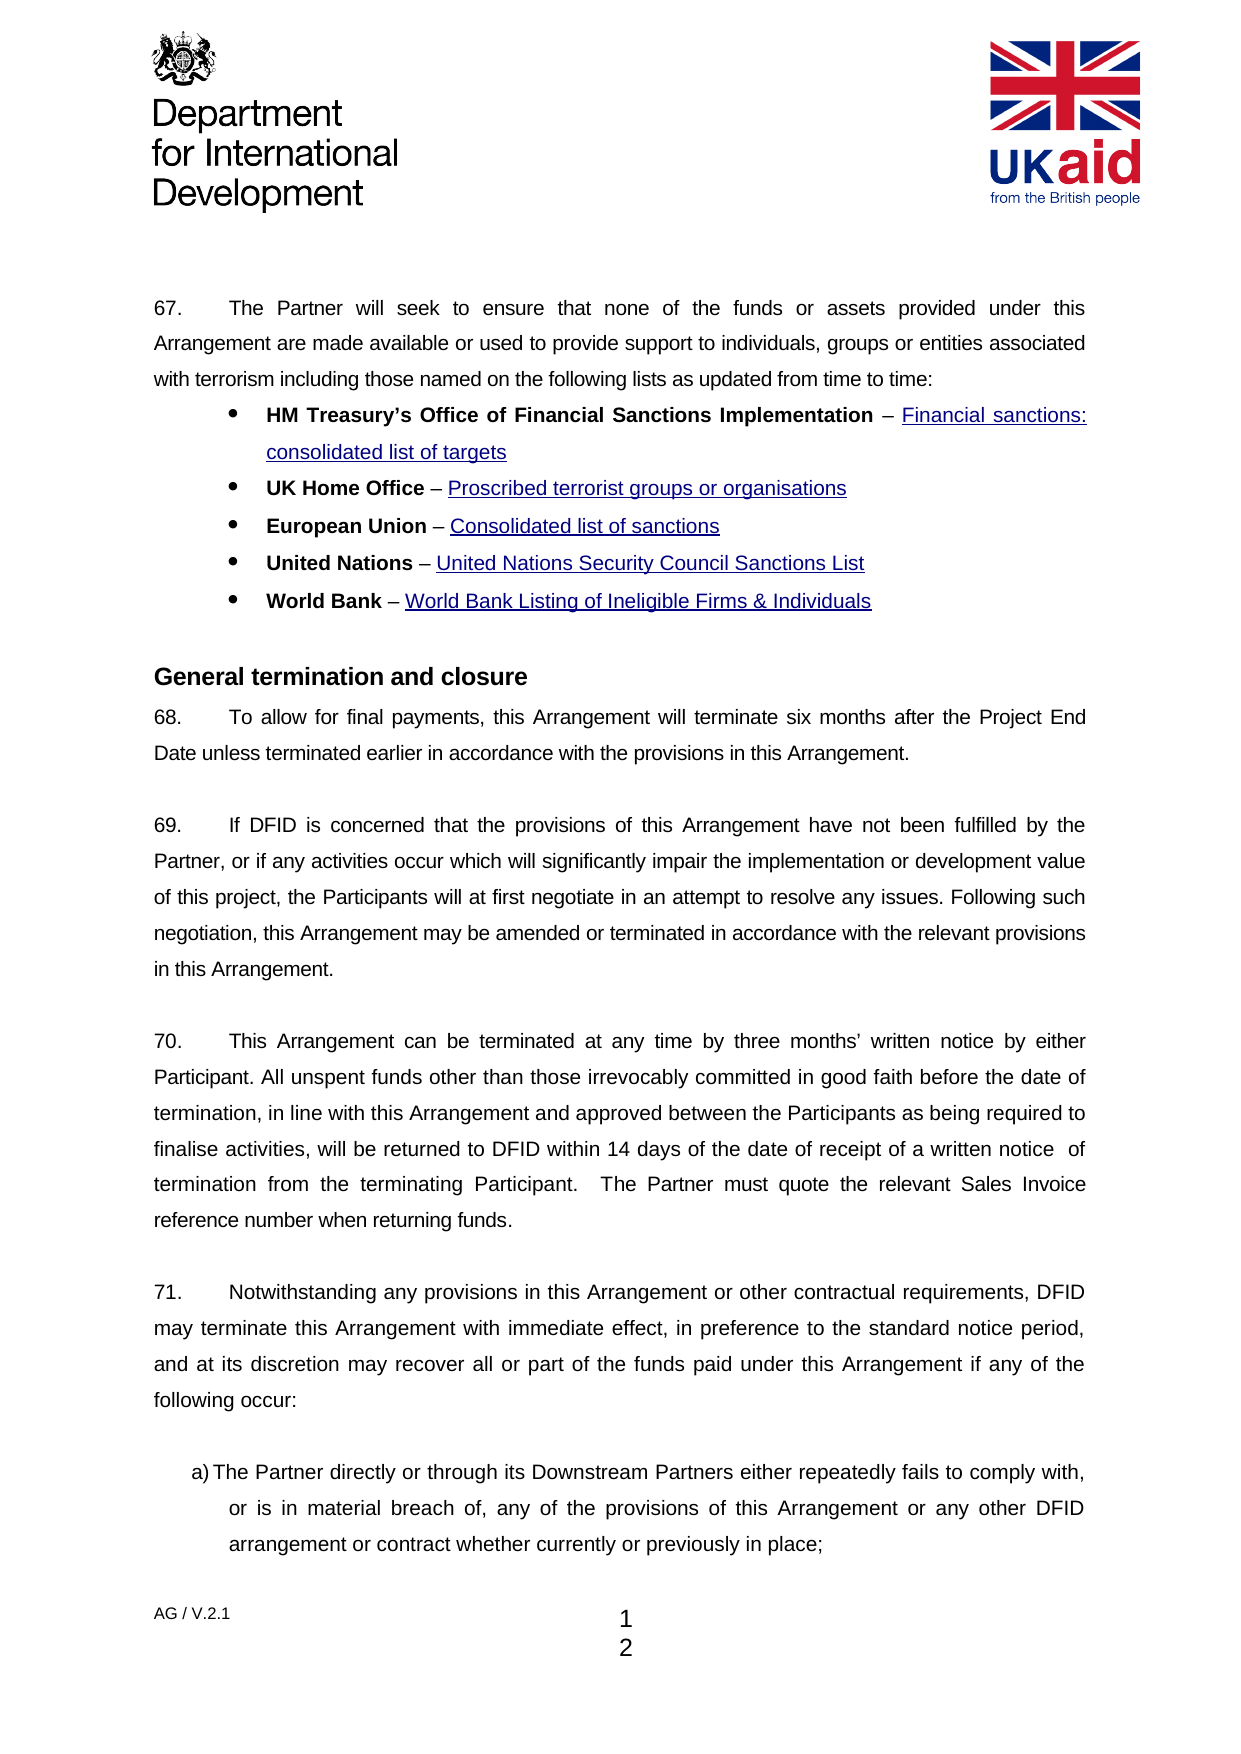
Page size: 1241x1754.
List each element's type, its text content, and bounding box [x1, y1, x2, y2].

list If DFID is concerned that the provisions of this Arrangement have not been fulfilled by the Partner, or if any activities occur which will significantly impair the implementation or development value of this project, the Participants will at first negotiate in an attempt to resolve any issues. Following such negotiation, this Arrangement may be amended or terminated in accordance with the relevant provisions in this Arrangement. [153, 813, 1087, 981]
list Notwithstanding any provisions in this Arrangement or other contractual requirements, DFID may terminate this Arrangement with immediate effect, in preference to the standard notice period, and at its discretion may recover all or part of the funds paid under this Arrangement if any of the following occur: [153, 1280, 1087, 1412]
list To allow for final payments, this Arrangement will terminate six months after the Project End Date unless terminated earlier in accordance with the provisions in this Arrangement. [153, 705, 1087, 765]
text General termination and closure [153, 662, 1087, 691]
list European Union – Consolidated list of sanctions [228, 513, 1087, 538]
list The Partner directly or through its Downstream Partners either repeatedly fails to comply with, or is in material breach of, any of the provisions of this Arrangement or any other DFID arrangement or contract whether currently or previously in place; [191, 1460, 1087, 1556]
list United Nations – United Nations Security Council Sanctions List [228, 551, 1087, 576]
list HM Treasury’s Office of Financial Sanctions Implementation – Financial sanctions: consolidated list of targets [228, 403, 1087, 464]
list The Partner will seek to ensure that none of the funds or assets provided under this Arrangement are made available or used to provide support to individuals, groups or entities associated with terrorism including those named on the following lists as updated from time to time: [153, 295, 1087, 391]
list UK Home Office – Proscribed terrorist groups or organisations [228, 476, 1087, 501]
list World Bank – World Bank Listing of Ineligible Firms & Individuals [228, 588, 1087, 613]
list This Arrangement can be terminated at any time by three months’ written notice by either Participant. All unspent funds other than those irrevocably committed in good faith before the date of termination, in line with this Arrangement and approved between the Participants as being required to finalise activities, will be returned to DFID within 14 days of the date of receipt of a written notice of termination from the terminating Participant. The Partner must quote the relevant Sales Invoice reference number when returning funds. [153, 1028, 1087, 1232]
